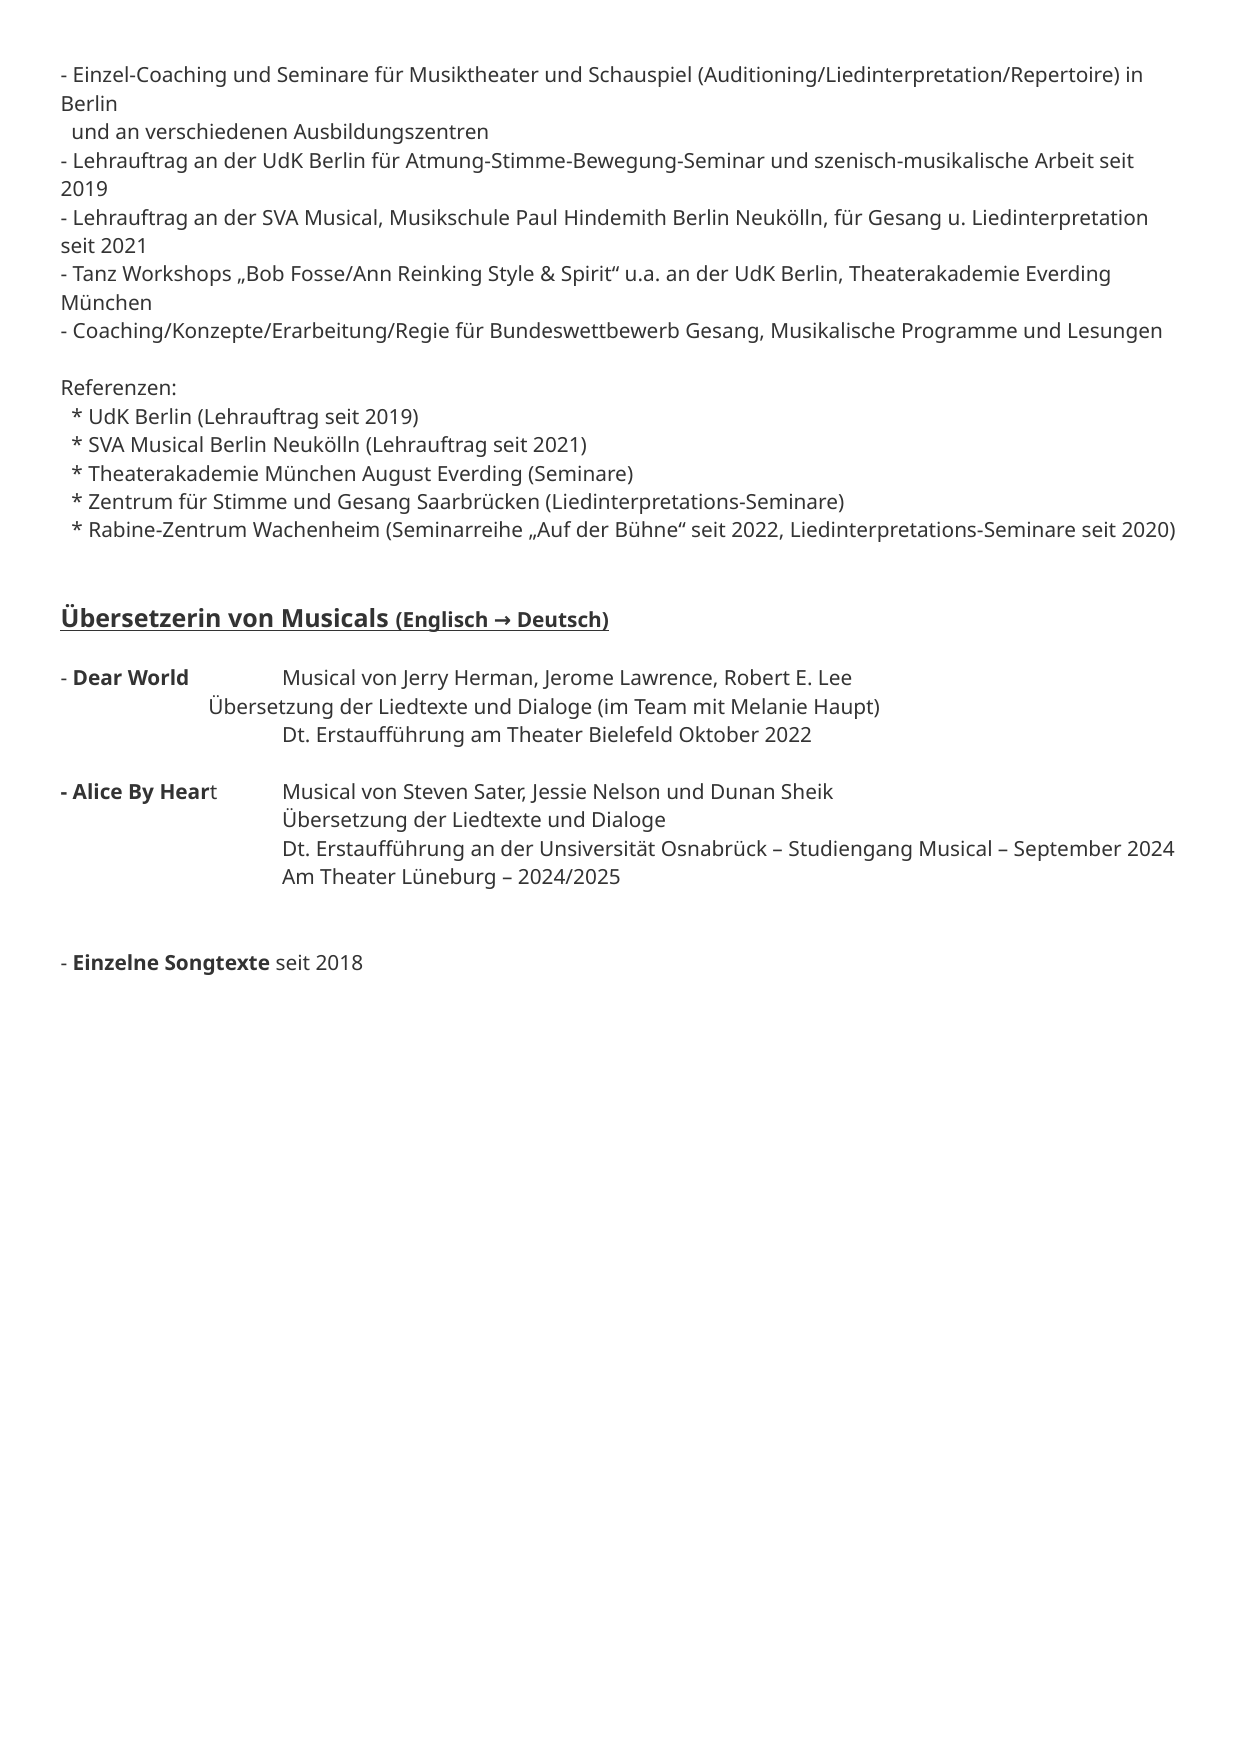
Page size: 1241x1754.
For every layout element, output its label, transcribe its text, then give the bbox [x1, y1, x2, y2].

text - Einzel-Coaching und Seminare für Musiktheater und Schauspiel (Auditioning/Liedinterpretation/Repertoire) in Berlin und an verschiedenen Ausbildungszentren - Lehrauftrag an der UdK Berlin für Atmung-Stimme-Bewegung-Seminar und szenisch-musikalische Arbeit seit 2019 - Lehrauftrag an der SVA Musical, Musikschule Paul Hindemith Berlin Neukölln, für Gesang u. Liedinterpretation seit 2021 - Tanz Workshops „Bob Fosse/Ann Reinking Style & Spirit“ u.a. an der UdK Berlin, Theaterakademie Everding München - Coaching/Konzepte/Erarbeitung/Regie für Bundeswettbewerb Gesang, Musikalische Programme und Lesungen Referenzen: * UdK Berlin (Lehrauftrag seit 2019) * SVA Musical Berlin Neukölln (Lehrauftrag seit 2021) * Theaterakademie München August Everding (Seminare) * Zentrum für Stimme und Gesang Saarbrücken (Liedinterpretations-Seminare) * Rabine-Zentrum Wachenheim (Seminarreihe „Auf der Bühne“ seit 2022, Liedinterpretations-Seminare seit 2020) Übersetzerin von Musicals (Englisch → Deutsch) - Dear World Musical von Jerry Herman, Jerome Lawrence, Robert E. Lee Übersetzung der Liedtexte und Dialoge (im Team mit Melanie Haupt) Dt. Erstaufführung am Theater Bielefeld Oktober 2022 - Alice By Heart Musical von Steven Sater, Jessie Nelson und Dunan Sheik Übersetzung der Liedtexte und Dialoge Dt. Erstaufführung an der Unsiversität Osnabrück – Studiengang Musical – September 2024 Am Theater Lüneburg – 2024/2025 - Einzelne Songtexte seit 2018 [60, 61, 1184, 976]
